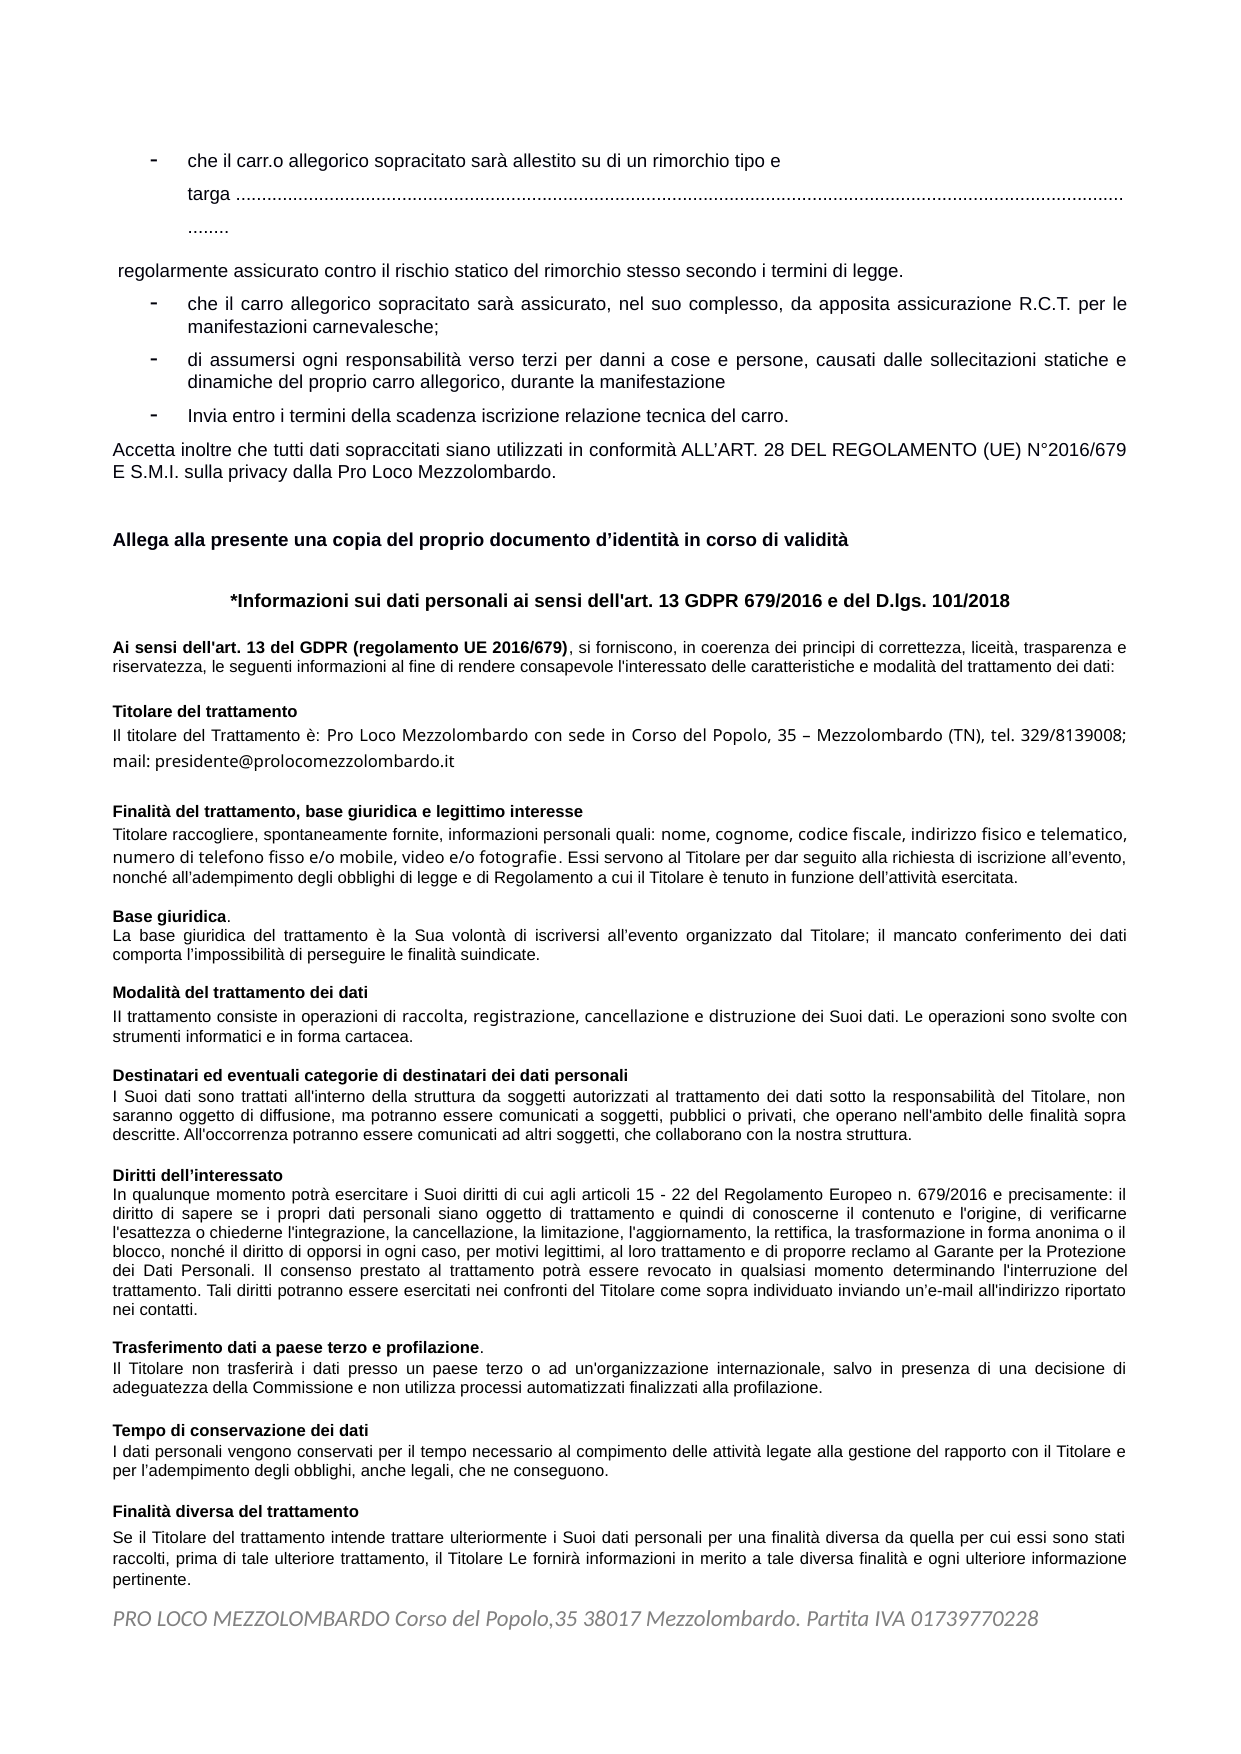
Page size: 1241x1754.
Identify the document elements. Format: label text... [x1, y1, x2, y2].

subtitle Finalità del trattamento, base giuridica e legittimo interesse [112, 801, 1128, 821]
text Modalità del trattamento dei dati [112, 983, 1128, 1002]
subtitle Trasferimento dati a paese terzo e profilazione. [112, 1338, 1128, 1357]
text In qualunque momento potrà esercitare i Suoi diritti di cui agli articoli 15 - 22 del Regolamento Europeo n. 679/2016 e precisamente: il diritto di sapere se i propri dati personali siano oggetto di trattamento e quindi di conoscerne il contenuto e l'origine, di verificarne l'esattezza o chiederne l'integrazione, la cancellazione, la limitazione, l'aggiornamento, la rettifica, la trasformazione in forma anonima o il blocco, nonché il diritto di opporsi in ogni caso, per motivi legittimi, al loro trattamento e di proporre reclamo al Garante per la Protezione dei Dati Personali. Il consenso prestato al trattamento potrà essere revocato in qualsiasi momento determinando l'interruzione del trattamento. Tali diritti potranno essere esercitati nei confronti del Titolare come sopra individuato inviando un’e-mail all'indirizzo riportato nei contatti. [112, 1184, 1128, 1319]
subtitle Finalità diversa del trattamento [112, 1502, 1128, 1521]
subtitle Titolare del trattamento [112, 702, 1128, 721]
list che il carr.o allegorico sopracitato sarà allestito su di un rimorchio tipo e targa ................................................................................................................................................................................... [150, 150, 1128, 237]
subtitle Destinatari ed eventuali categorie di destinatari dei dati personali [112, 1065, 1128, 1084]
subtitle Diritti dell’interessato [112, 1165, 1128, 1184]
text Ai sensi dell'art. 13 del GDPR (regolamento UE 2016/679), si forniscono, in coerenza dei principi di correttezza, liceità, trasparenza e riservatezza, le seguenti informazioni al fine di rendere consapevole l'interessato delle caratteristiche e modalità del trattamento dei dati: [112, 638, 1128, 676]
subtitle *Informazioni sui dati personali ai sensi dell'art. 13 GDPR 679/2016 e del D.lgs. 101/2018 [112, 590, 1128, 611]
list di assumersi ogni responsabilità verso terzi per danni a cose e persone, causati dalle sollecitazioni statiche e dinamiche del proprio carro allegorico, durante la manifestazione [150, 349, 1128, 393]
subtitle Il titolare del Trattamento è: Pro Loco Mezzolombardo con sede in Corso del Popolo, 35 – Mezzolombardo (TN), tel. 329/8139008; mail: presidente@prolocomezzolombardo.it [112, 723, 1128, 772]
text Allega alla presente una copia del proprio documento d’identità in corso di validità [112, 528, 1128, 550]
list Invia entro i termini della scadenza iscrizione relazione tecnica del carro. [150, 404, 1128, 427]
subtitle Il Titolare non trasferirà i dati presso un paese terzo o ad un'organizzazione internazionale, salvo in presenza di una decisione di adeguatezza della Commissione e non utilizza processi automatizzati finalizzati alla profilazione. [112, 1359, 1128, 1397]
text regolarmente assicurato contro il rischio statico del rimorchio stesso secondo i termini di legge. [112, 259, 1128, 281]
list che il carro allegorico sopracitato sarà assicurato, nel suo complesso, da apposita assicurazione R.C.T. per le manifestazioni carnevalesche; [150, 293, 1128, 337]
text Se il Titolare del trattamento intende trattare ulteriormente i Suoi dati personali per una finalità diversa da quella per cui essi sono stati raccolti, prima di tale ulteriore trattamento, il Titolare Le fornirà informazioni in merito a tale diversa finalità e ogni ulteriore informazione pertinente. [112, 1526, 1128, 1588]
text I dati personali vengono conservati per il tempo necessario al compimento delle attività legate alla gestione del rapporto con il Titolare e per l’adempimento degli obblighi, anche legali, che ne conseguono. [112, 1442, 1128, 1480]
subtitle Tempo di conservazione dei dati [112, 1421, 1128, 1440]
text I Suoi dati sono trattati all'interno della struttura da soggetti autorizzati al trattamento dei dati sotto la responsabilità del Titolare, non saranno oggetto di diffusione, ma potranno essere comunicati a soggetti, pubblici o privati, che operano nell'ambito delle finalità sopra descritte. All'occorrenza potranno essere comunicati ad altri soggetti, che collaborano con la nostra struttura. [112, 1087, 1128, 1144]
text Titolare raccogliere, spontaneamente fornite, informazioni personali quali: nome, cognome, codice fiscale, indirizzo fisico e telematico, numero di telefono fisso e/o mobile, video e/o fotografie. Essi servono al Titolare per dar seguito alla richiesta di iscrizione all’evento, nonché all’adempimento degli obblighi di legge e di Regolamento a cui il Titolare è tenuto in funzione dell’attività esercitata. [112, 823, 1128, 887]
text Accetta inoltre che tutti dati sopraccitati siano utilizzati in conformità ALL’ART. 28 DEL REGOLAMENTO (UE) N°2016/679 E S.M.I. sulla privacy dalla Pro Loco Mezzolombardo. [112, 439, 1128, 482]
text II trattamento consiste in operazioni di raccolta, registrazione, cancellazione e distruzione dei Suoi dati. Le operazioni sono svolte con strumenti informatici e in forma cartacea. [112, 1004, 1128, 1046]
text La base giuridica del trattamento è la Sua volontà di iscriversi all’evento organizzato dal Titolare; il mancato conferimento dei dati comporta l’impossibilità di perseguire le finalità suindicate. [112, 926, 1128, 964]
text Base giuridica. [112, 906, 1128, 926]
